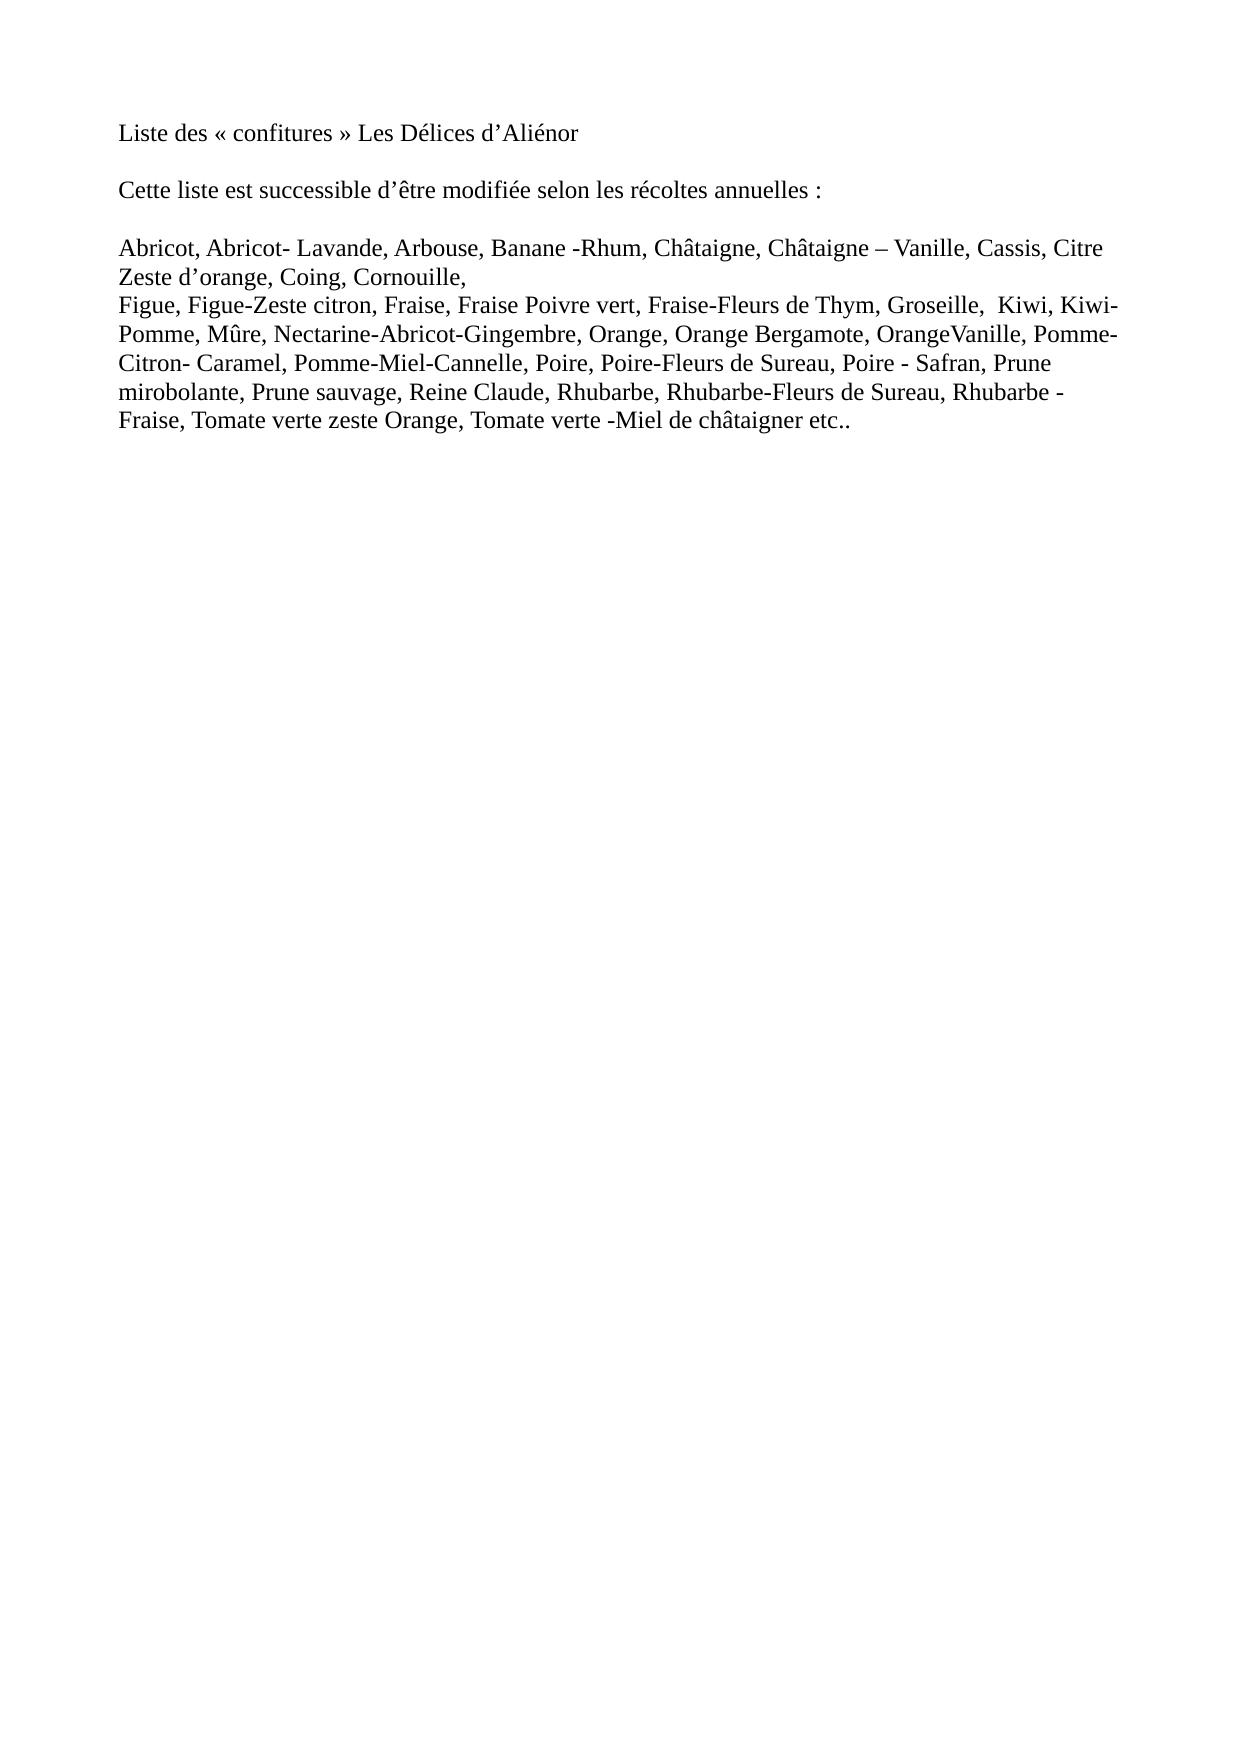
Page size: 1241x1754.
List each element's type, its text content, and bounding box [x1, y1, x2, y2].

text Abricot, Abricot- Lavande, Arbouse, Banane -Rhum, Châtaigne, Châtaigne – Vanille, Cassis, Citre Zeste d’orange, Coing, Cornouille, [118, 233, 1122, 291]
text Cette liste est successible d’être modifiée selon les récoltes annuelles : [118, 176, 1122, 204]
text Liste des « confitures » Les Délices d’Aliénor [118, 118, 1122, 147]
text Figue, Figue-Zeste citron, Fraise, Fraise Poivre vert, Fraise-Fleurs de Thym, Groseille, Kiwi, Kiwi-Pomme, Mûre, Nectarine-Abricot-Gingembre, Orange, Orange Bergamote, OrangeVanille, Pomme- Citron- Caramel, Pomme-Miel-Cannelle, Poire, Poire-Fleurs de Sureau, Poire - Safran, Prune mirobolante, Prune sauvage, Reine Claude, Rhubarbe, Rhubarbe-Fleurs de Sureau, Rhubarbe -Fraise, Tomate verte zeste Orange, Tomate verte -Miel de châtaigner etc.. [118, 291, 1122, 434]
